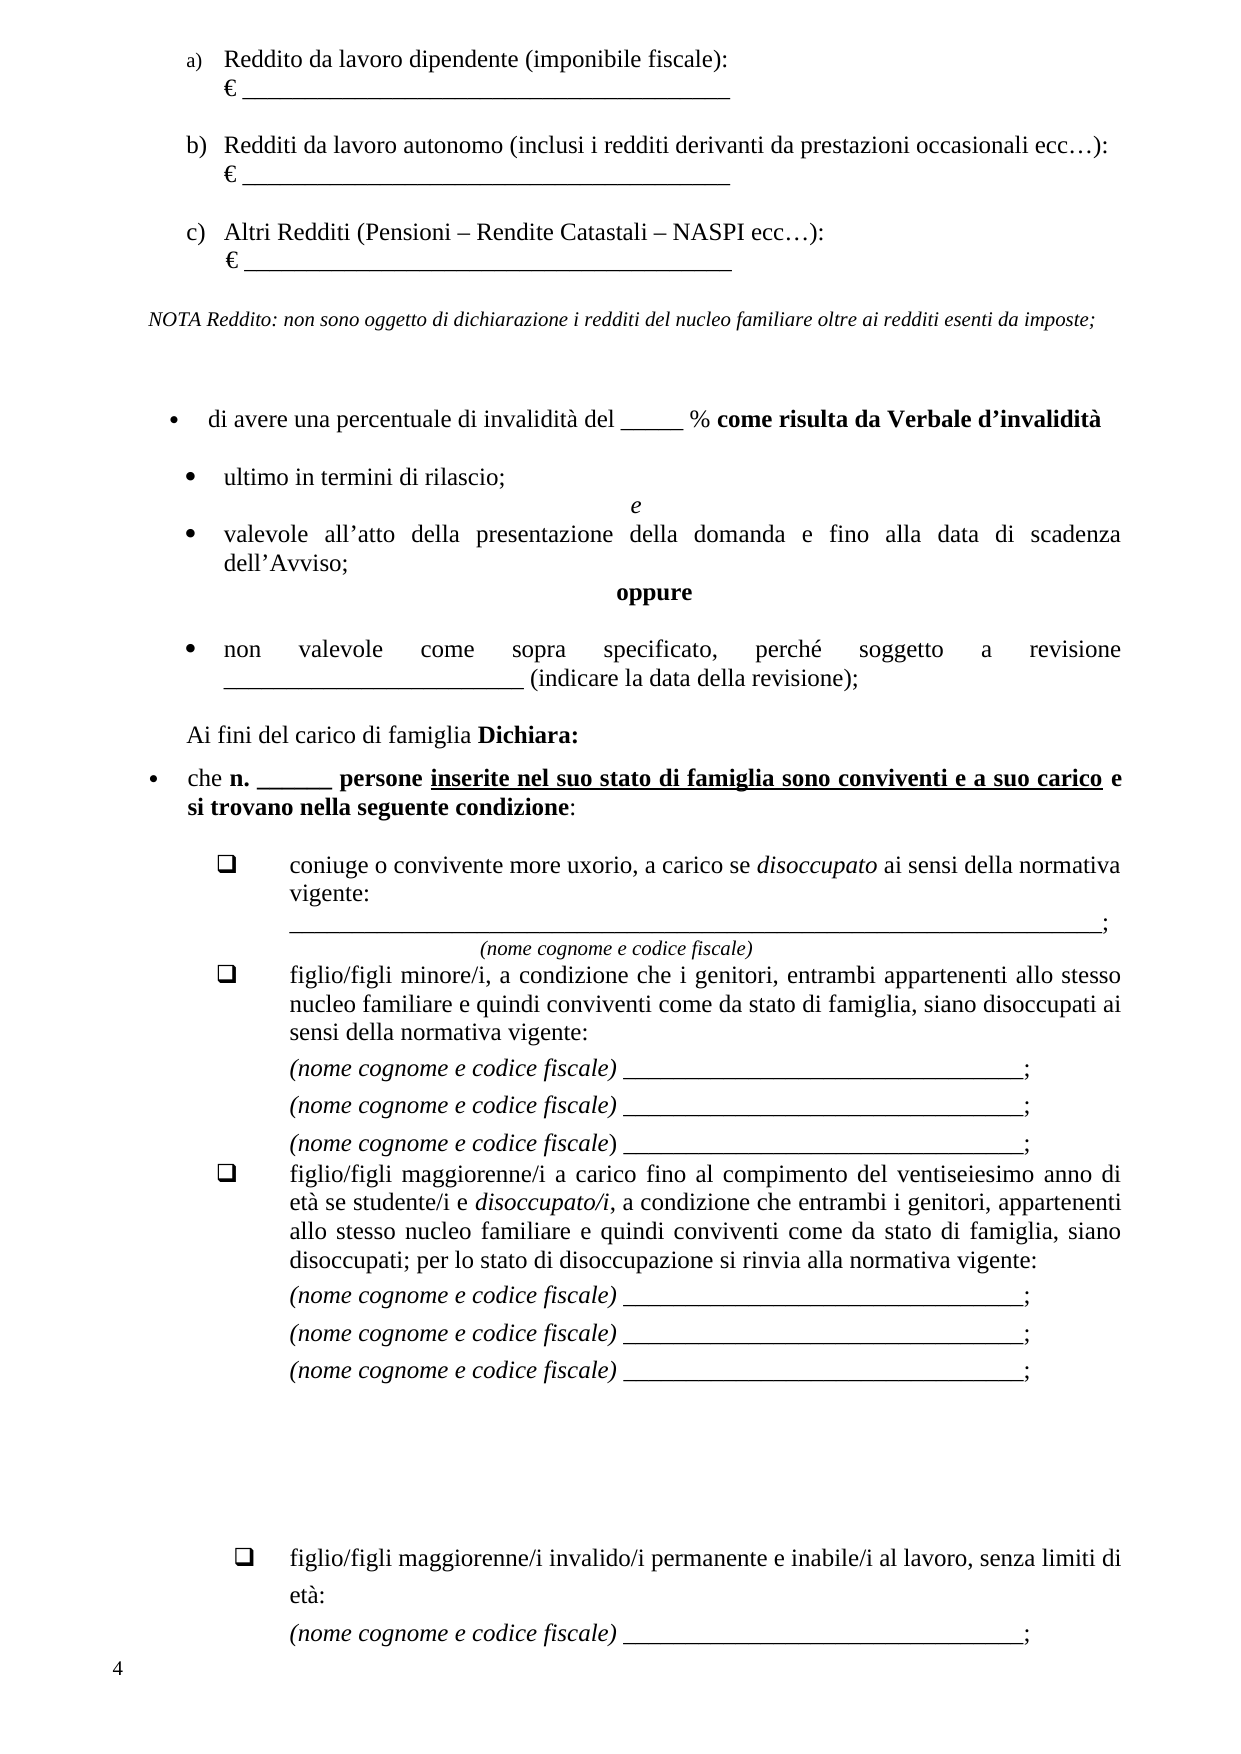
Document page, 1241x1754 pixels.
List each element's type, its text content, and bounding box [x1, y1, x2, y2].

text (nome cognome e codice fiscale) ________________________________; [248, 1084, 1122, 1121]
list Altri Redditi (Pensioni – Rendite Catastali – NASPI ecc…): [186, 217, 1122, 246]
list NOTA Reddito: non sono oggetto di dichiarazione i redditi del nucleo familiare oltre ai redditi esenti da imposte; [142, 303, 1122, 332]
list e [555, 490, 1122, 519]
list Reddito da lavoro dipendente (imponibile fiscale): [186, 44, 1122, 73]
list valevole all’atto della presentazione della domanda e fino alla data di scadenza dell’Avviso; [186, 519, 1122, 577]
list non valevole come sopra specificato, perché soggetto a revisione ________________________ (indicare la data della revisione); [186, 634, 1122, 692]
list € _______________________________________ [157, 246, 1122, 274]
text (nome cognome e codice fiscale) ________________________________; [248, 1046, 1122, 1084]
list coniuge o convivente more uxorio, a carico se disoccupato ai sensi della normativa vigente: _________________________________________________________________; [216, 850, 1122, 936]
list Redditi da lavoro autonomo (inclusi i redditi derivanti da prestazioni occasionali ecc…): [186, 131, 1122, 159]
list oppure [186, 577, 1122, 605]
list figlio/figli maggiorenne/i invalido/i permanente e inabile/i al lavoro, senza limiti di età: [233, 1536, 1122, 1611]
list figlio/figli minore/i, a condizione che i genitori, entrambi appartenenti allo stesso nucleo familiare e quindi conviventi come da stato di famiglia, siano disoccupati ai sensi della normativa vigente: [216, 960, 1122, 1046]
list che n. ______ persone inserite nel suo stato di famiglia sono conviventi e a suo carico e si trovano nella seguente condizione: [150, 763, 1122, 821]
text € _______________________________________ [186, 159, 1122, 188]
text (nome cognome e codice fiscale) ________________________________; [248, 1121, 1122, 1159]
list di avere una percentuale di invalidità del _____ % come risulta da Verbale d’invalidità [150, 404, 1122, 433]
text (nome cognome e codice fiscale) ________________________________; [217, 1311, 1122, 1349]
text Ai fini del carico di famiglia Dichiara: [112, 720, 1122, 749]
text € _______________________________________ [186, 73, 1122, 102]
text (nome cognome e codice fiscale) [112, 936, 1122, 960]
text (nome cognome e codice fiscale) ________________________________; [217, 1274, 1122, 1311]
list ultimo in termini di rilascio; [186, 462, 1122, 490]
text (nome cognome e codice fiscale) ________________________________; [217, 1611, 1122, 1649]
list figlio/figli maggiorenne/i a carico fino al compimento del ventiseiesimo anno di età se studente/i e disoccupato/i, a condizione che entrambi i genitori, appartenenti allo stesso nucleo familiare e quindi conviventi come da stato di famiglia, siano disoccupati; per lo stato di disoccupazione si rinvia alla normativa vigente: [216, 1159, 1122, 1274]
text (nome cognome e codice fiscale) ________________________________; [217, 1349, 1122, 1386]
